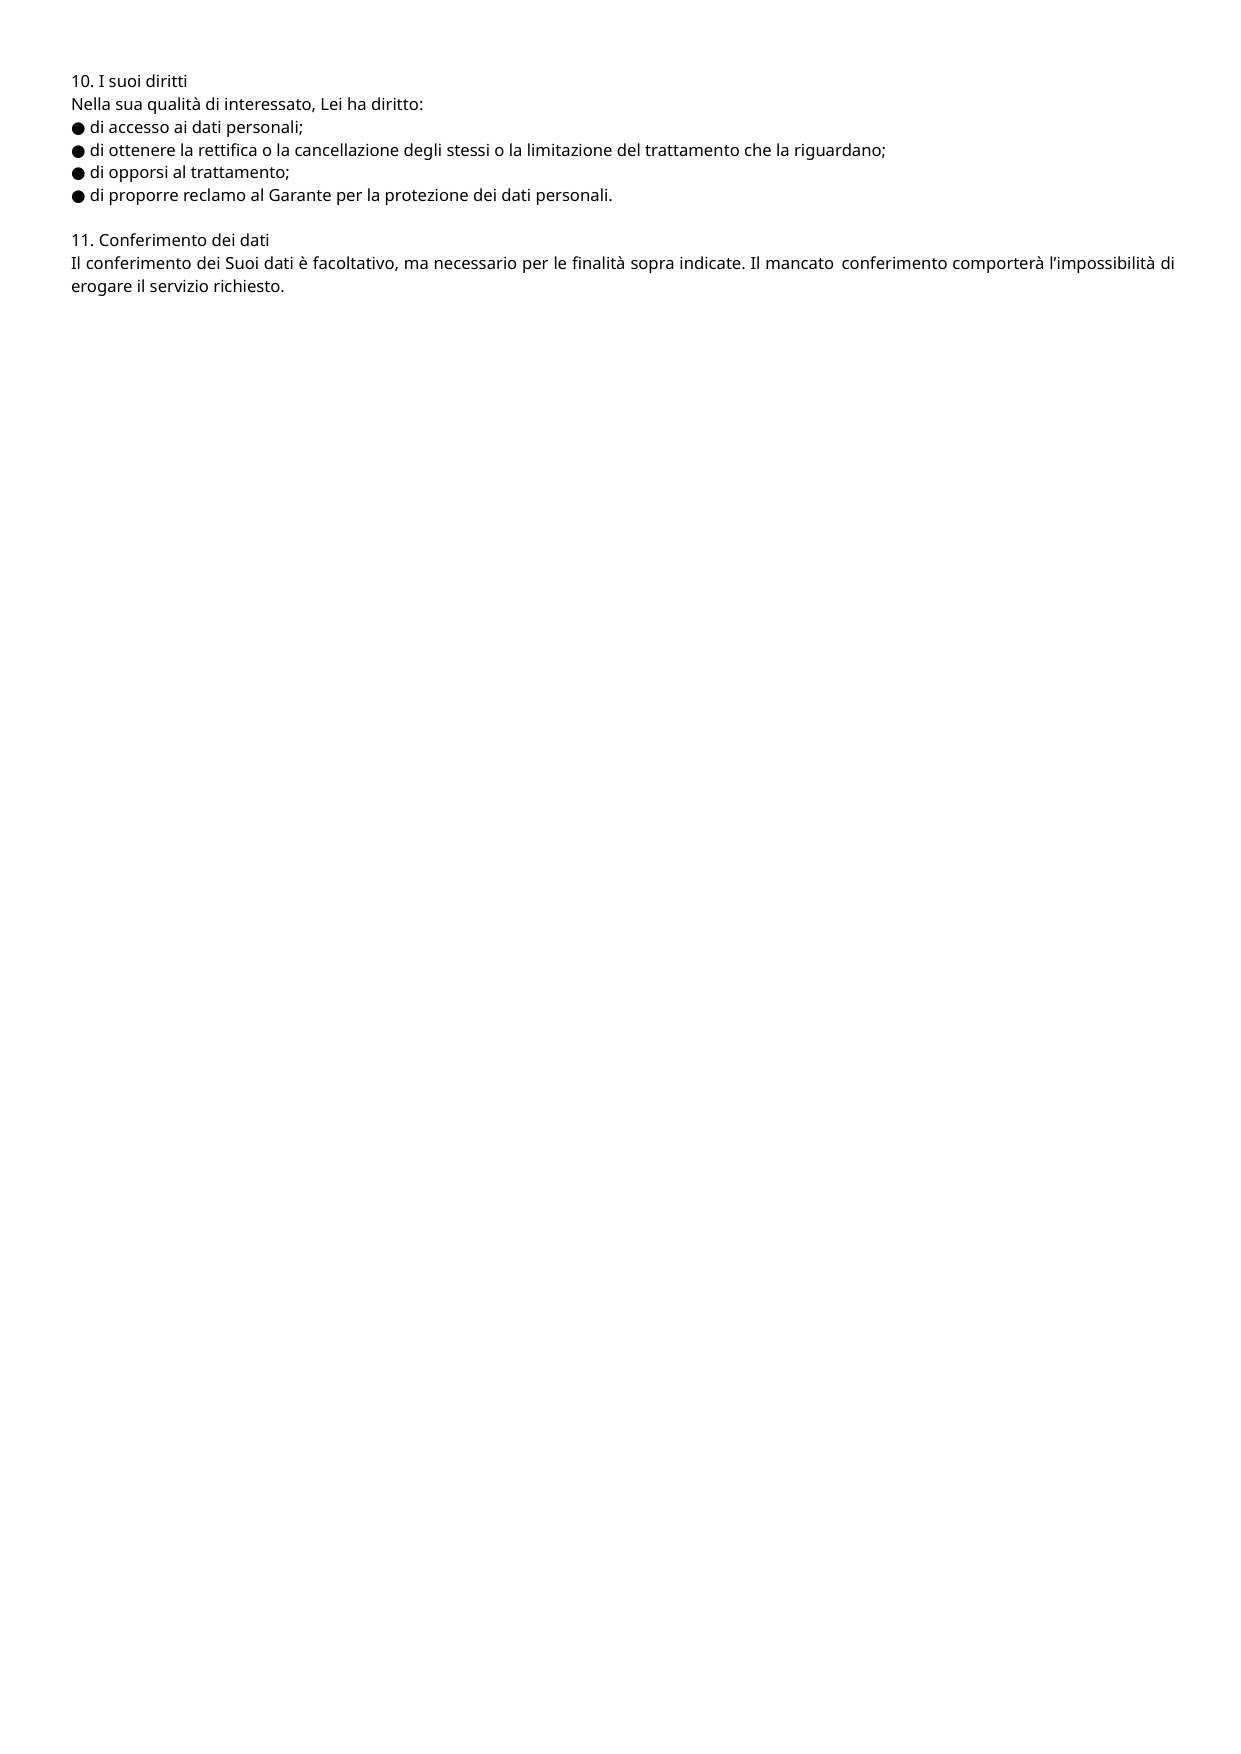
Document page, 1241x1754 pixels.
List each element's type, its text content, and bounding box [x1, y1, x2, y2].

text Nella sua qualità di interessato, Lei ha diritto: [71, 93, 1175, 115]
text ● di ottenere la rettifica o la cancellazione degli stessi o la limitazione del trattamento che la riguardano; [71, 138, 1175, 161]
text 11. Conferimento dei dati [71, 229, 1175, 252]
text ● di proporre reclamo al Garante per la protezione dei dati personali. [71, 183, 1175, 206]
text Il conferimento dei Suoi dati è facoltativo, ma necessario per le finalità sopra indicate. Il mancato conferimento comporterà l’impossibilità di erogare il servizio richiesto. [71, 252, 1175, 297]
text ● di opporsi al trattamento; [71, 161, 1175, 183]
text ● di accesso ai dati personali; [71, 115, 1175, 138]
text 10. I suoi diritti [71, 70, 1175, 93]
